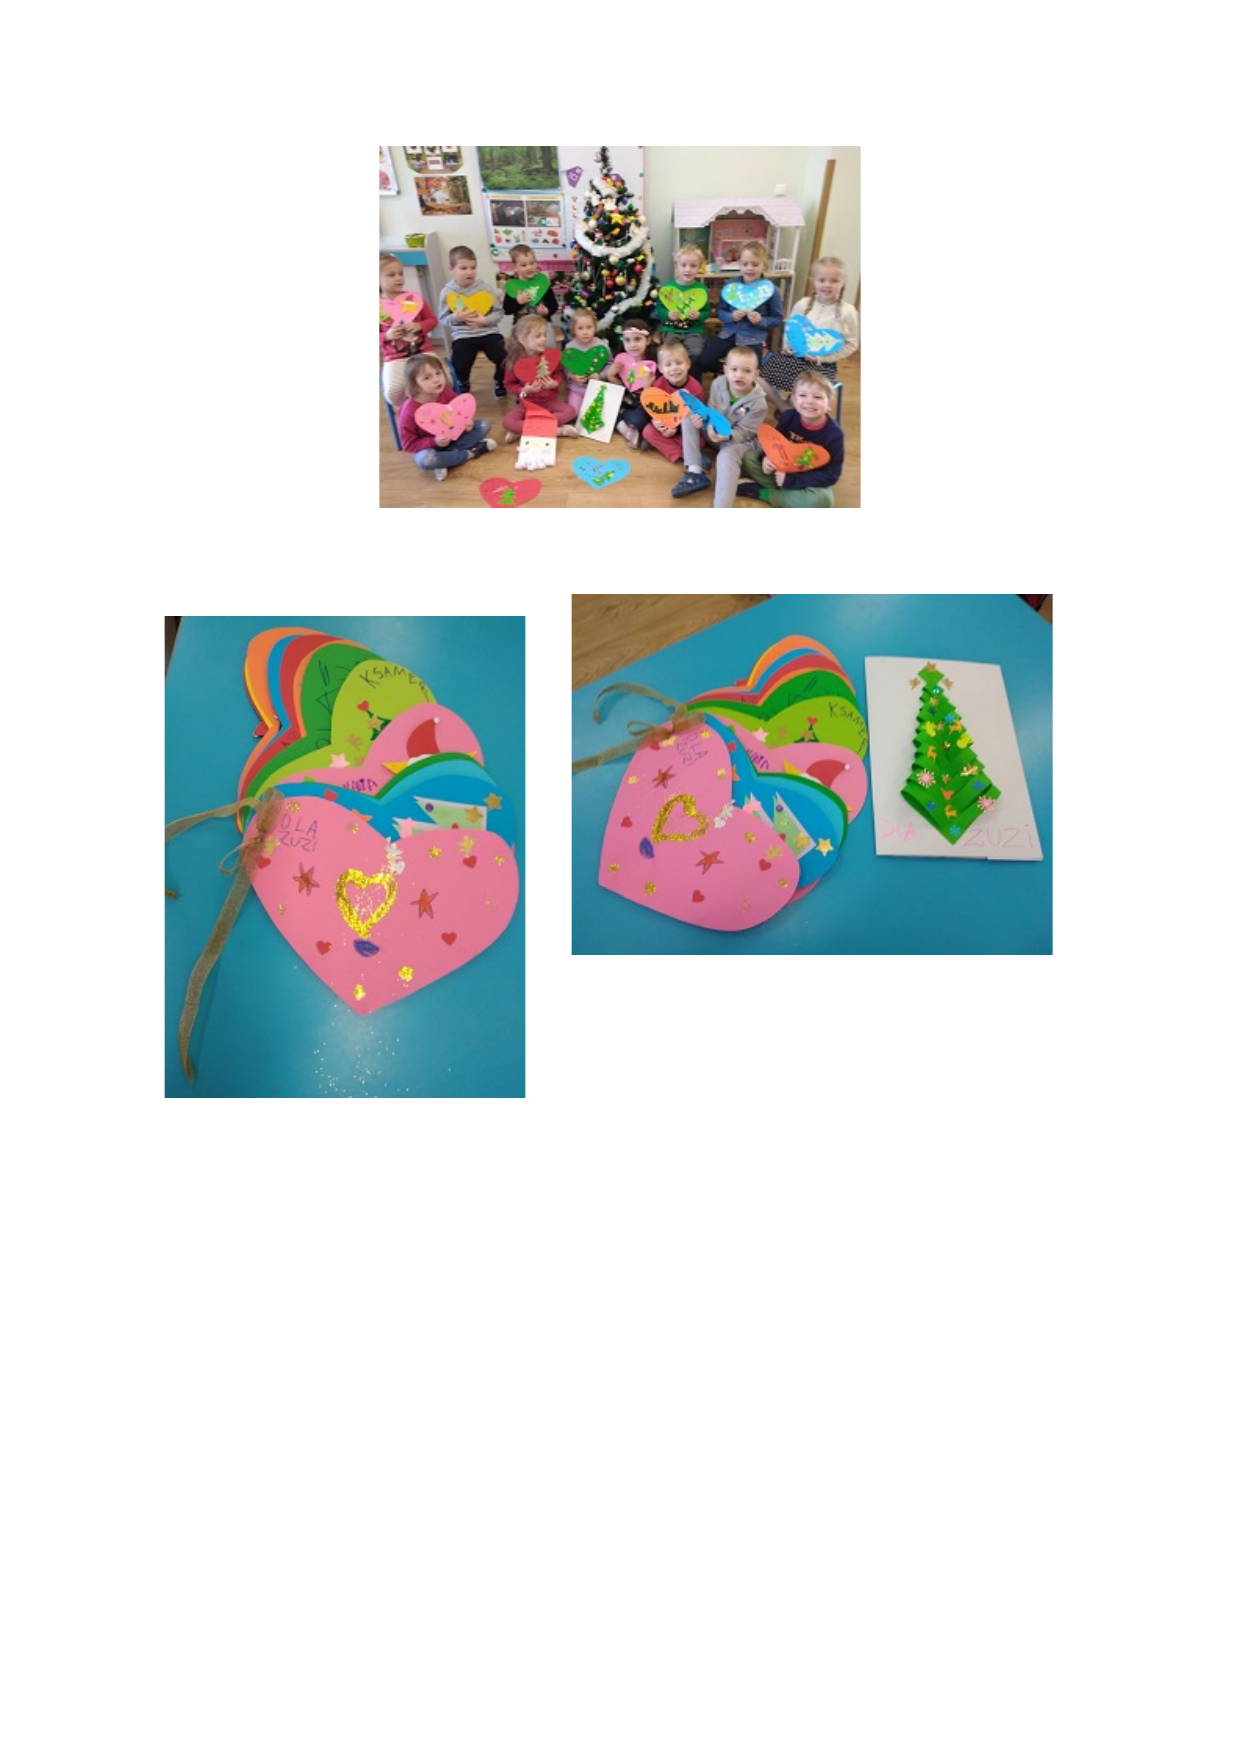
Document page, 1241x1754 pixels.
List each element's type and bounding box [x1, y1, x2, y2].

picture [571, 594, 1053, 955]
picture [164, 616, 526, 1098]
picture [379, 146, 861, 508]
